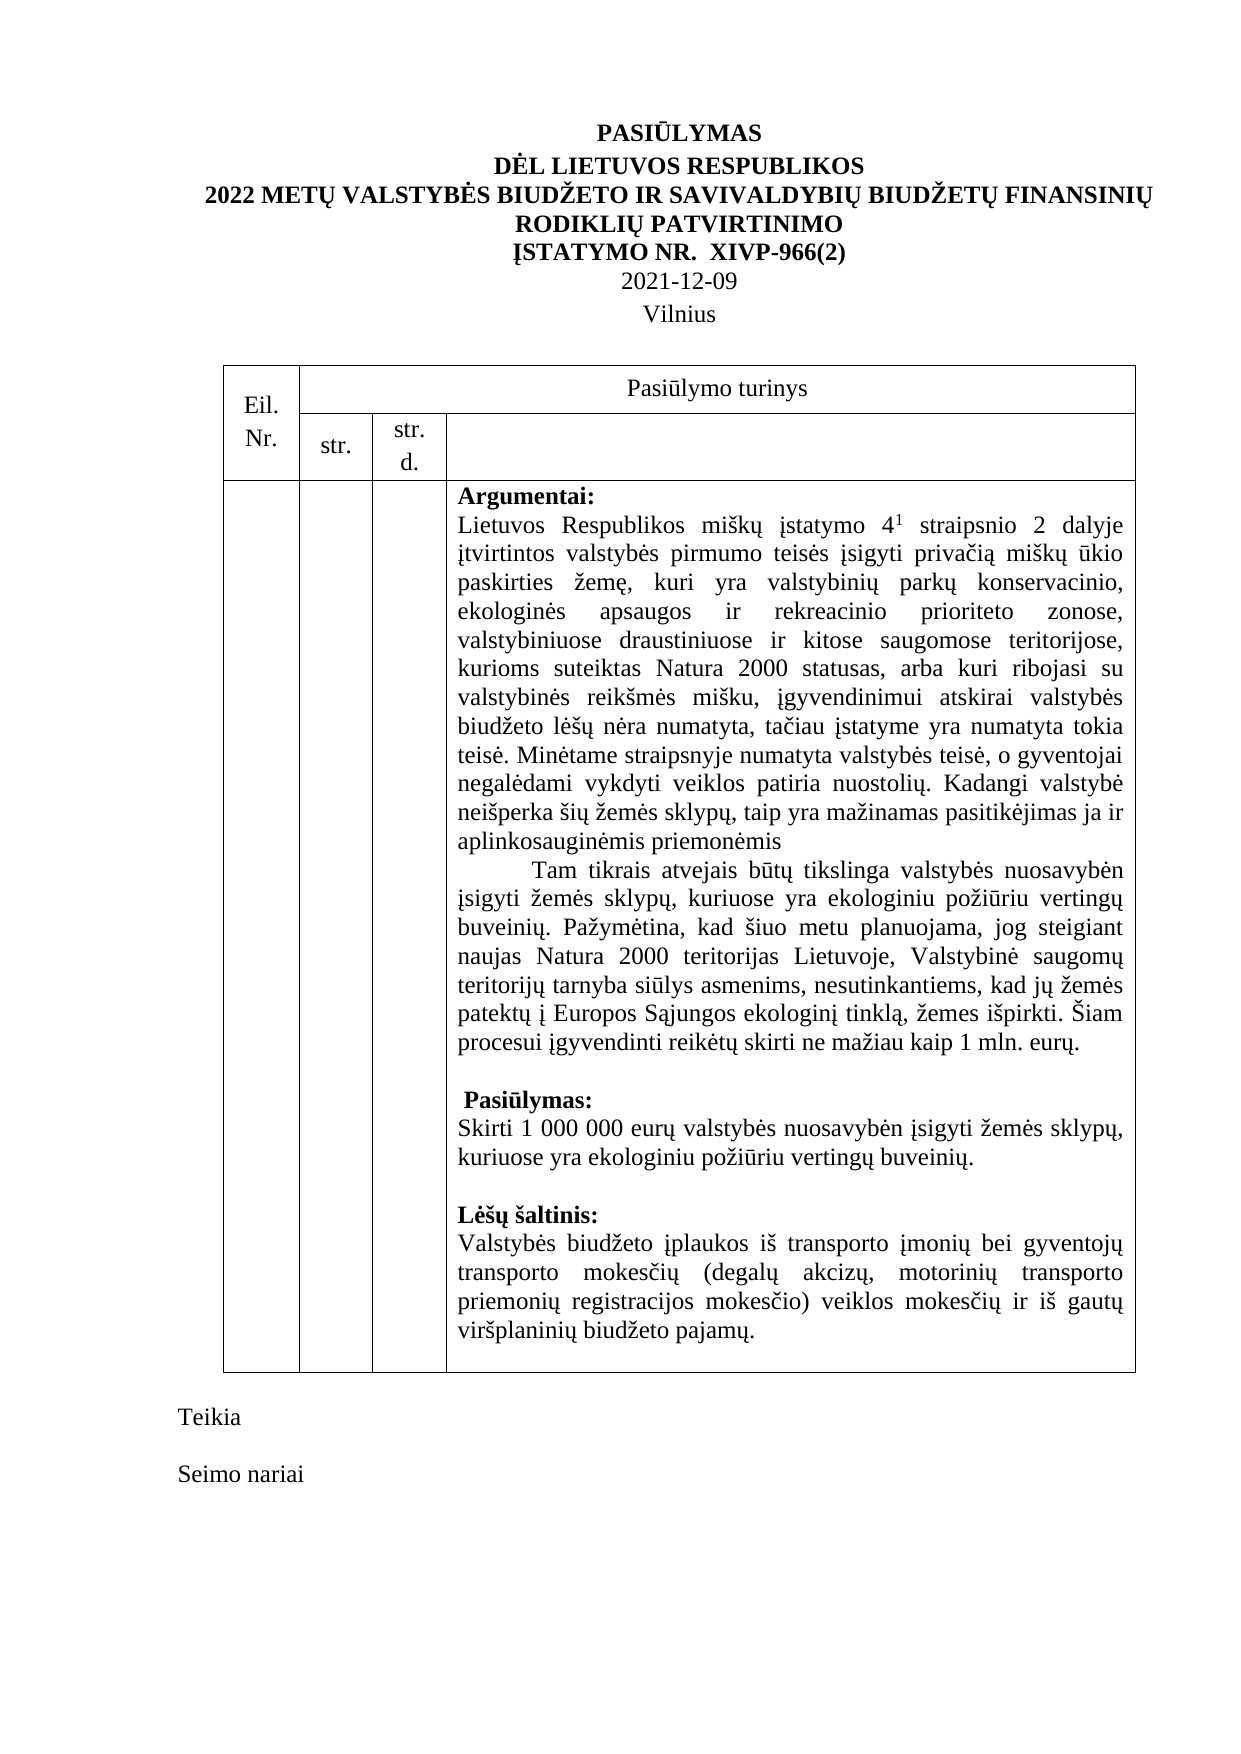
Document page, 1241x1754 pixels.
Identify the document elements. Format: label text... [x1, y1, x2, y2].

table_cell [224, 481, 299, 1372]
table_cell [373, 481, 446, 1372]
text Vilnius [177, 299, 1181, 328]
table_cell str. d. [373, 414, 446, 480]
table_cell [300, 481, 372, 1372]
text Seimo nariai [177, 1459, 1181, 1488]
table_cell Argumentai: Lietuvos Respublikos miškų įstatymo 41 straipsnio 2 dalyje įtvirtintos valstybės pirmumo teisės įsigyti privačią miškų ūkio paskirties žemę, kuri yra valstybinių parkų konservacinio, ekologinės apsaugos ir rekreacinio prioriteto zonose, valstybiniuose draustiniuose ir kitose saugomose teritorijose, kurioms suteiktas Natura 2000 statusas, arba kuri ribojasi su valstybinės reikšmės mišku, įgyvendinimui atskirai valstybės biudžeto lėšų nėra numatyta, tačiau įstatyme yra numatyta tokia teisė. Minėtame straipsnyje numatyta valstybės teisė, o gyventojai negalėdami vykdyti veiklos patiria nuostolių. Kadangi valstybė neišperka šių žemės sklypų, taip yra mažinamas pasitikėjimas ja ir aplinkosauginėmis priemonėmis Tam tikrais atvejais būtų tikslinga valstybės nuosavybėn įsigyti žemės sklypų, kuriuose yra ekologiniu požiūriu vertingų buveinių. Pažymėtina, kad šiuo metu planuojama, jog steigiant naujas Natura 2000 teritorijas Lietuvoje, Valstybinė saugomų teritorijų tarnyba siūlys asmenims, nesutinkantiems, kad jų žemės patektų į Europos Sąjungos ekologinį tinklą, žemes išpirkti. Šiam procesui įgyvendinti reikėtų skirti ne mažiau kaip 1 mln. eurų. Pasiūlymas: Skirti 1 000 000 eurų valstybės nuosavybėn įsigyti žemės sklypų, kuriuose yra ekologiniu požiūriu vertingų buveinių. Lėšų šaltinis: Valstybės biudžeto įplaukos iš transporto įmonių bei gyventojų transporto mokesčių (degalų akcizų, motorinių transporto priemonių registracijos mokesčio) veiklos mokesčių ir iš gautų viršplaninių biudžeto pajamų. [447, 481, 1135, 1372]
table_cell [447, 414, 1135, 480]
table_header Pasiūlymo turinys [300, 366, 1135, 413]
text 2021-12-09 [177, 266, 1181, 295]
text DĖL LIETUVOS RESPUBLIKOS [177, 151, 1181, 180]
text PASIŪLYMAS [177, 118, 1181, 147]
table_header Eil. Nr. [224, 366, 299, 480]
table_cell str. [300, 414, 372, 480]
text Teikia [177, 1402, 1181, 1431]
text ĮSTATYMO NR. XIVP-966(2) [177, 237, 1181, 266]
text 2022 METŲ VALSTYBĖS BIUDŽETO IR SAVIVALDYBIŲ BIUDŽETŲ FINANSINIŲ RODIKLIŲ PATVIRTINIMO [177, 180, 1181, 237]
